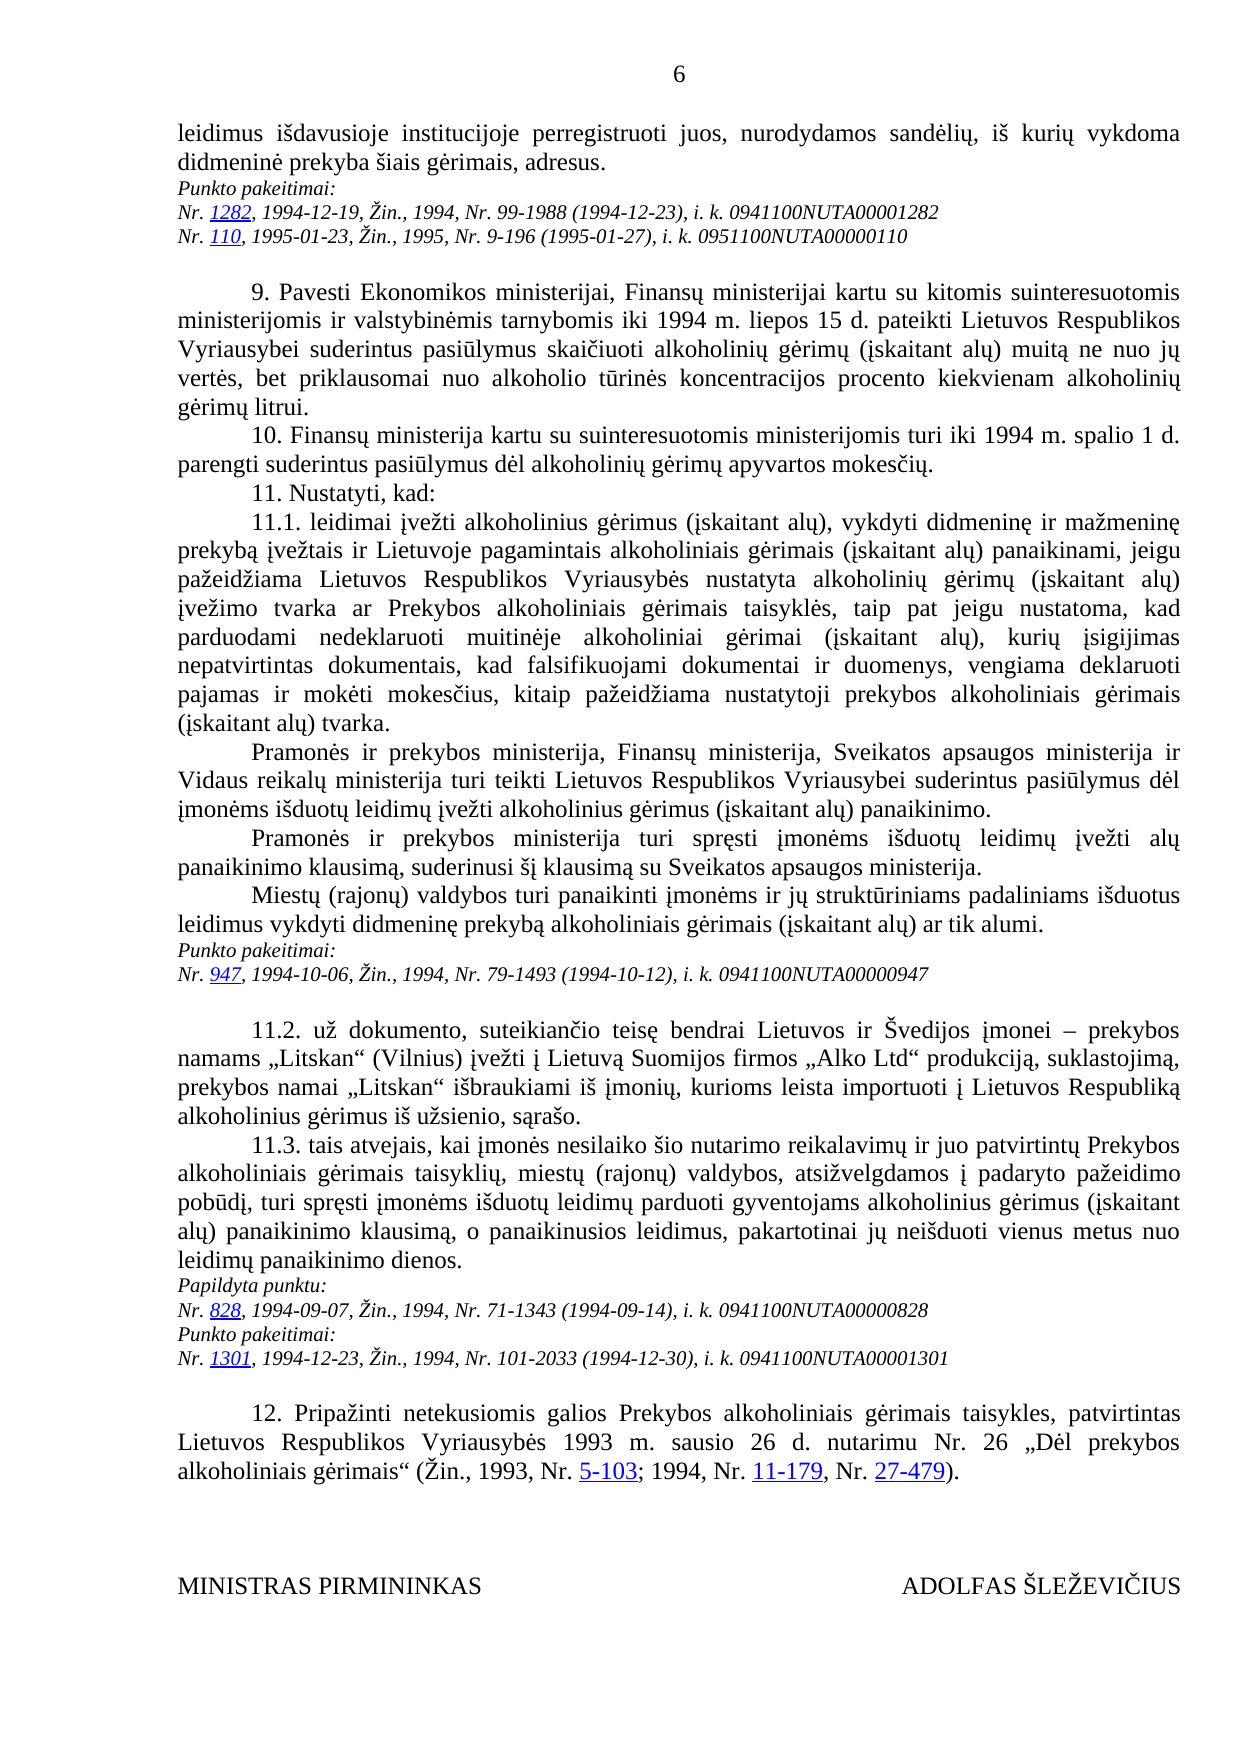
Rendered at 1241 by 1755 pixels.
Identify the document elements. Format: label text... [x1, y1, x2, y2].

text 9. Pavesti Ekonomikos ministerijai, Finansų ministerijai kartu su kitomis suinteresuotomis ministerijomis ir valstybinėmis tarnybomis iki 1994 m. liepos 15 d. pateikti Lietuvos Respublikos Vyriausybei suderintus pasiūlymus skaičiuoti alkoholinių gėrimų (įskaitant alų) muitą ne nuo jų vertės, bet priklausomai nuo alkoholio tūrinės koncentracijos procento kiekvienam alkoholinių gėrimų litrui. [177, 277, 1181, 420]
text 11. Nustatyti, kad: [177, 478, 1181, 507]
text Punkto pakeitimai: [177, 1322, 1181, 1346]
text Miestų (rajonų) valdybos turi panaikinti įmonėms ir jų struktūriniams padaliniams išduotus leidimus vykdyti didmeninę prekybą alkoholiniais gėrimais (įskaitant alų) ar tik alumi. [177, 880, 1181, 938]
text Punkto pakeitimai: [177, 176, 1181, 200]
text Pramonės ir prekybos ministerija, Finansų ministerija, Sveikatos apsaugos ministerija ir Vidaus reikalų ministerija turi teikti Lietuvos Respublikos Vyriausybei suderintus pasiūlymus dėl įmonėms išduotų leidimų įvežti alkoholinius gėrimus (įskaitant alų) panaikinimo. [177, 737, 1181, 823]
text leidimus išdavusioje institucijoje perregistruoti juos, nurodydamos sandėlių, iš kurių vykdoma didmeninė prekyba šiais gėrimais, adresus. [177, 118, 1181, 176]
text Nr. 110, 1995-01-23, Žin., 1995, Nr. 9-196 (1995-01-27), i. k. 0951100NUTA00000110 [177, 224, 1181, 248]
text 10. Finansų ministerija kartu su suinteresuotomis ministerijomis turi iki 1994 m. spalio 1 d. parengti suderintus pasiūlymus dėl alkoholinių gėrimų apyvartos mokesčių. [177, 420, 1181, 478]
text Pramonės ir prekybos ministerija turi spręsti įmonėms išduotų leidimų įvežti alų panaikinimo klausimą, suderinusi šį klausimą su Sveikatos apsaugos ministerija. [177, 823, 1181, 880]
text Nr. 1282, 1994-12-19, Žin., 1994, Nr. 99-1988 (1994-12-23), i. k. 0941100NUTA00001282 [177, 200, 1181, 224]
text 11.2. už dokumento, suteikiančio teisę bendrai Lietuvos ir Švedijos įmonei – prekybos namams „Litskan“ (Vilnius) įvežti į Lietuvą Suomijos firmos „Alko Ltd“ produkciją, suklastojimą, prekybos namai „Litskan“ išbraukiami iš įmonių, kurioms leista importuoti į Lietuvos Respubliką alkoholinius gėrimus iš užsienio, sąrašo. [177, 1015, 1181, 1130]
text MINISTRAS PIRMININKAS ADOLFAS ŠLEŽEVIČIUS [177, 1571, 1181, 1600]
text Punkto pakeitimai: [177, 938, 1181, 962]
text 11.1. leidimai įvežti alkoholinius gėrimus (įskaitant alų), vykdyti didmeninę ir mažmeninę prekybą įvežtais ir Lietuvoje pagamintais alkoholiniais gėrimais (įskaitant alų) panaikinami, jeigu pažeidžiama Lietuvos Respublikos Vyriausybės nustatyta alkoholinių gėrimų (įskaitant alų) įvežimo tvarka ar Prekybos alkoholiniais gėrimais taisyklės, taip pat jeigu nustatoma, kad parduodami nedeklaruoti muitinėje alkoholiniai gėrimai (įskaitant alų), kurių įsigijimas nepatvirtintas dokumentais, kad falsifikuojami dokumentai ir duomenys, vengiama deklaruoti pajamas ir mokėti mokesčius, kitaip pažeidžiama nustatytoji prekybos alkoholiniais gėrimais (įskaitant alų) tvarka. [177, 507, 1181, 737]
text 12. Pripažinti netekusiomis galios Prekybos alkoholiniais gėrimais taisykles, patvirtintas Lietuvos Respublikos Vyriausybės 1993 m. sausio 26 d. nutarimu Nr. 26 „Dėl prekybos alkoholiniais gėrimais“ (Žin., 1993, Nr. 5-103; 1994, Nr. 11-179, Nr. 27-479). [177, 1398, 1181, 1485]
text Papildyta punktu: [177, 1273, 1181, 1297]
text 11.3. tais atvejais, kai įmonės nesilaiko šio nutarimo reikalavimų ir juo patvirtintų Prekybos alkoholiniais gėrimais taisyklių, miestų (rajonų) valdybos, atsižvelgdamos į padaryto pažeidimo pobūdį, turi spręsti įmonėms išduotų leidimų parduoti gyventojams alkoholinius gėrimus (įskaitant alų) panaikinimo klausimą, o panaikinusios leidimus, pakartotinai jų neišduoti vienus metus nuo leidimų panaikinimo dienos. [177, 1130, 1181, 1273]
text Nr. 1301, 1994-12-23, Žin., 1994, Nr. 101-2033 (1994-12-30), i. k. 0941100NUTA00001301 [177, 1346, 1181, 1370]
text Nr. 947, 1994-10-06, Žin., 1994, Nr. 79-1493 (1994-10-12), i. k. 0941100NUTA00000947 [177, 962, 1181, 986]
text Nr. 828, 1994-09-07, Žin., 1994, Nr. 71-1343 (1994-09-14), i. k. 0941100NUTA00000828 [177, 1297, 1181, 1322]
